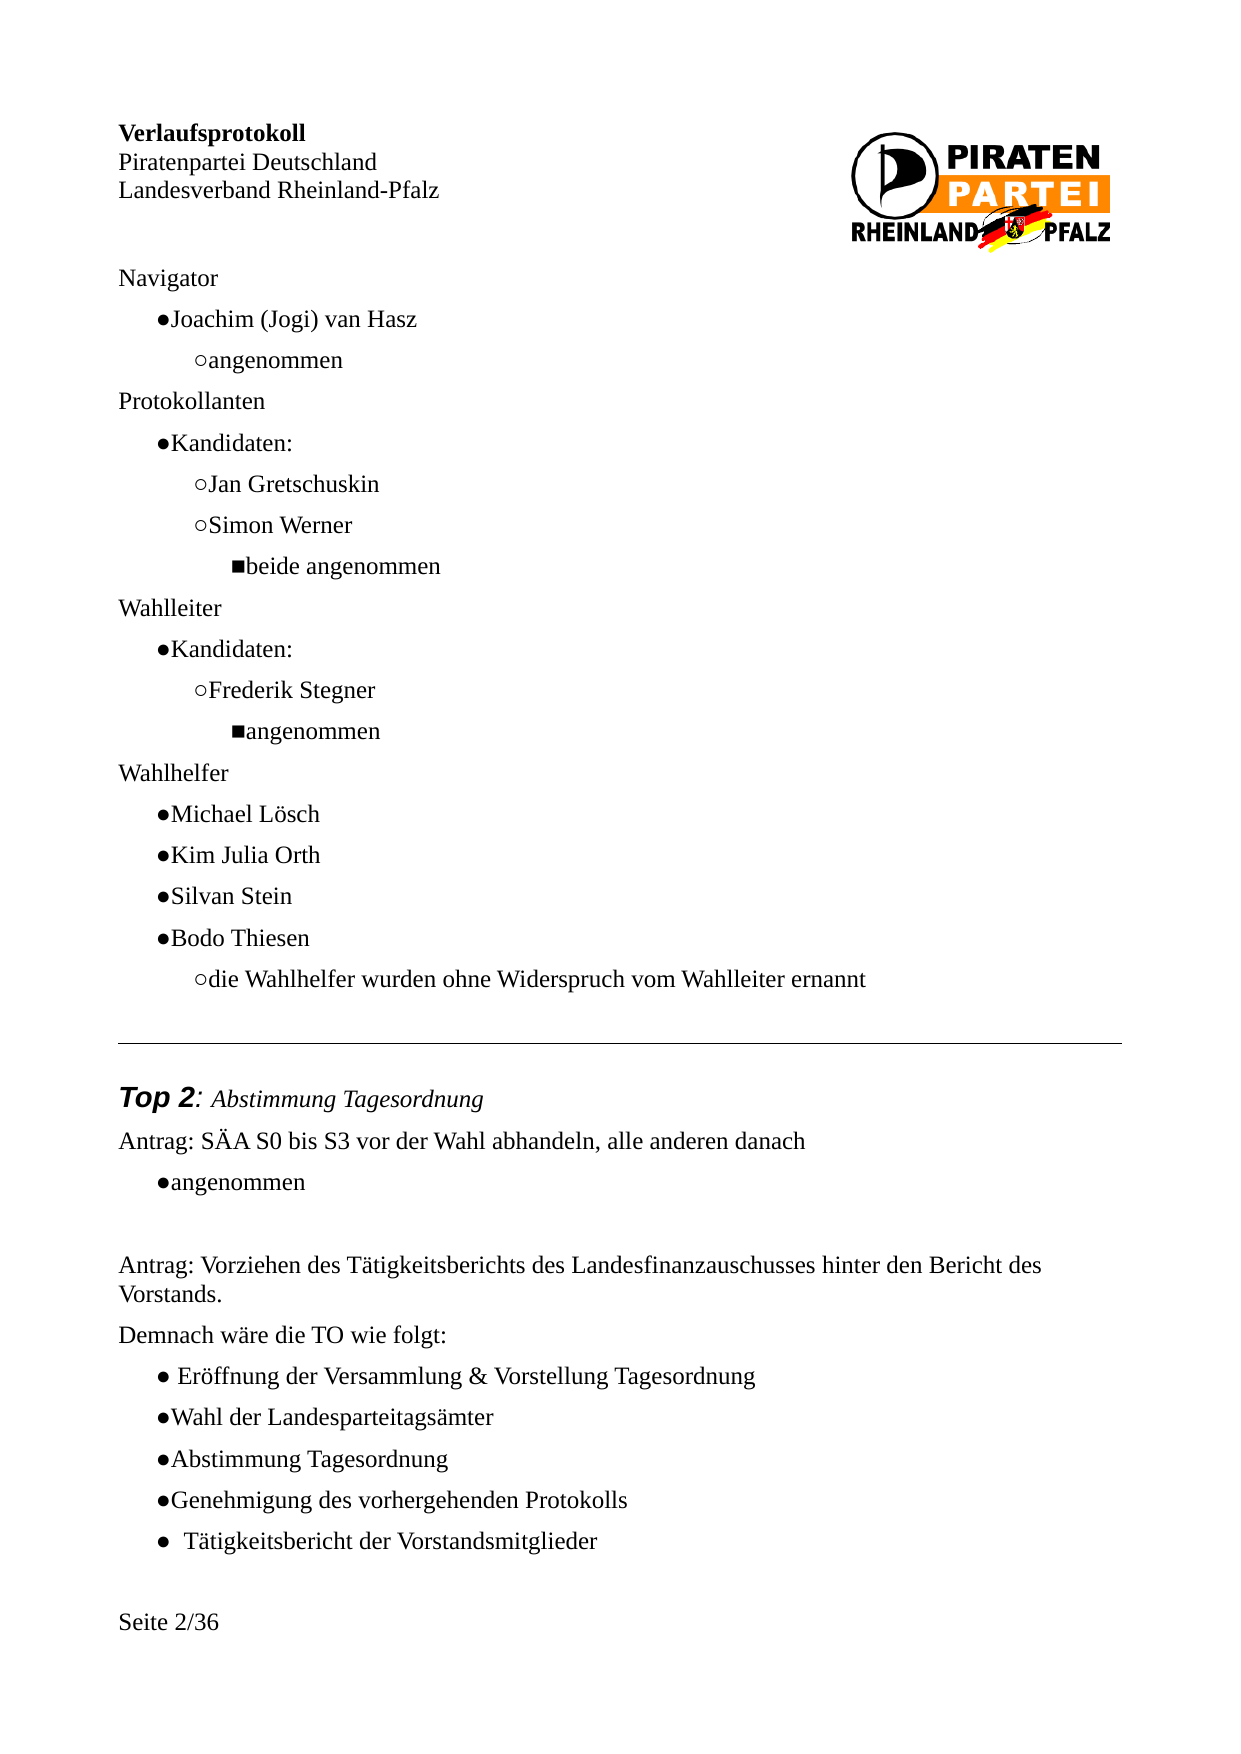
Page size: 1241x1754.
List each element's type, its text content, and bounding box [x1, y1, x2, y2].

text ●Silvan Stein [156, 881, 1122, 910]
text ○Frederik Stegner [193, 675, 1122, 704]
text Protokollanten [118, 386, 1122, 415]
text ●angenommen [156, 1167, 1122, 1196]
text Navigator [118, 263, 1122, 291]
text ●Wahl der Landesparteitagsämter [156, 1402, 1122, 1431]
text ○Jan Gretschuskin [193, 469, 1122, 498]
text ●Bodo Thiesen [156, 923, 1122, 951]
text Antrag: SÄA S0 bis S3 vor der Wahl abhandeln, alle anderen danach [118, 1126, 1122, 1155]
text ● Tätigkeitsbericht der Vorstandsmitglieder [156, 1526, 1122, 1555]
text ■beide angenommen [231, 551, 1122, 580]
text ● Eröffnung der Versammlung & Vorstellung Tagesordnung [156, 1361, 1122, 1390]
text Antrag: Vorziehen des Tätigkeitsberichts des Landesfinanzauschusses hinter den Bericht des Vorstands. [118, 1250, 1122, 1307]
text ●Kandidaten: [156, 428, 1122, 456]
text ●Michael Lösch [156, 799, 1122, 828]
text Wahlhelfer [118, 758, 1122, 786]
text ●Kim Julia Orth [156, 840, 1122, 869]
text ○die Wahlhelfer wurden ohne Widerspruch vom Wahlleiter ernannt [193, 964, 1122, 993]
subtitle Top 2: Abstimmung Tagesordnung [118, 1080, 1122, 1114]
text ■angenommen [231, 716, 1122, 745]
picture [835, 121, 1110, 255]
text ○angenommen [193, 345, 1122, 374]
text ●Abstimmung Tagesordnung [156, 1444, 1122, 1472]
text Wahlleiter [118, 593, 1122, 621]
text Demnach wäre die TO wie folgt: [118, 1320, 1122, 1349]
text ●Joachim (Jogi) van Hasz [156, 304, 1122, 333]
text ○Simon Werner [193, 510, 1122, 539]
text ●Genehmigung des vorhergehenden Protokolls [156, 1485, 1122, 1514]
text ●Kandidaten: [156, 634, 1122, 663]
